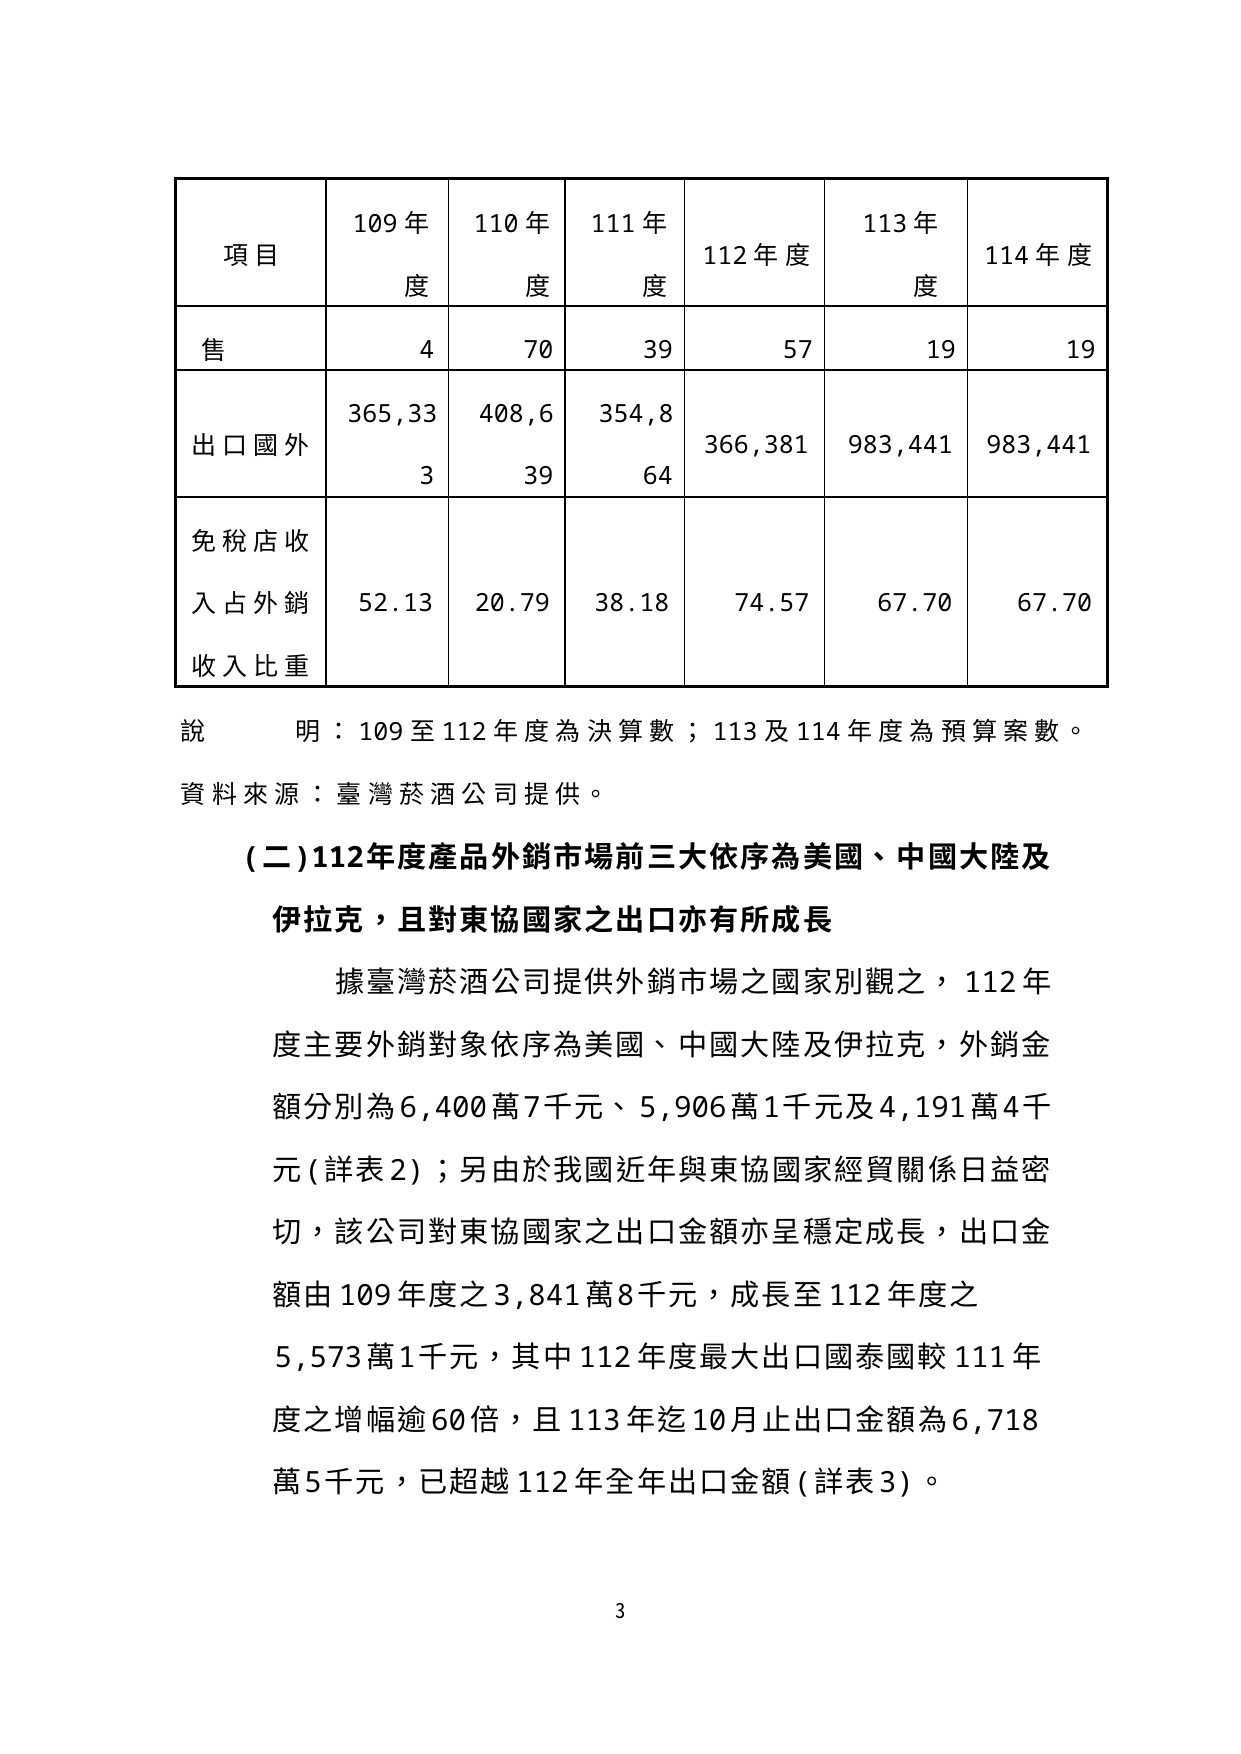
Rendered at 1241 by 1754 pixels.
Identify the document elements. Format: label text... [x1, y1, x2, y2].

table_cell 售 [177, 307, 325, 369]
table_cell 983,441 [968, 371, 1106, 496]
table_cell 52.13 [327, 498, 448, 685]
table_cell 19 [968, 307, 1106, 369]
table_cell 57 [685, 307, 824, 369]
table_header 109年度 [327, 180, 448, 305]
table_cell 74.57 [685, 498, 824, 685]
table_cell 70 [449, 307, 564, 369]
table_cell 免稅店收入占外銷收入比重 [177, 498, 325, 685]
table_cell 354,864 [566, 371, 684, 496]
table_cell 4 [327, 307, 448, 369]
text 說 明：109至112年度為決算數；113及114年度為預算案數。 [177, 688, 1063, 751]
text (二)112年度產品外銷市場前三大依序為美國、中國大陸及伊拉克，且對東協國家之出口亦有所成長 [236, 813, 1063, 938]
table_cell 983,441 [825, 371, 967, 496]
table_cell 67.70 [825, 498, 967, 685]
table_cell 38.18 [566, 498, 684, 685]
table_header 項目 [177, 180, 325, 305]
table_header 114年度 [968, 180, 1106, 305]
table_header 112年度 [685, 180, 824, 305]
table_cell 19 [825, 307, 967, 369]
table_header 113年度 [825, 180, 967, 305]
table_cell 366,381 [685, 371, 824, 496]
text 據臺灣菸酒公司提供外銷市場之國家別觀之，112年度主要外銷對象依序為美國、中國大陸及伊拉克，外銷金額分別為6,400萬7千元、5,906萬1千元及4,191萬4千元(詳表2)；另由於我國近年與東協國家經貿關係日益密切，該公司對東協國家之出口金額亦呈穩定成長，出口金額由109年度之3,841萬8千元，成長至112年度之5,573萬1千元，其中112年度最大出口國泰國較111年度之增幅逾60倍，且113年迄10月止出口金額為6,718萬5千元，已超越112年全年出口金額(詳表3)。 [266, 938, 1063, 1501]
table_cell 365,333 [327, 371, 448, 496]
table_cell 39 [566, 307, 684, 369]
table_cell 408,639 [449, 371, 564, 496]
table_cell 出口國外 [177, 371, 325, 496]
text 資料來源：臺灣菸酒公司提供。 [177, 751, 1063, 813]
table_header 110年度 [449, 180, 564, 305]
table_header 111年度 [566, 180, 684, 305]
table_cell 67.70 [968, 498, 1106, 685]
table_cell 20.79 [449, 498, 564, 685]
